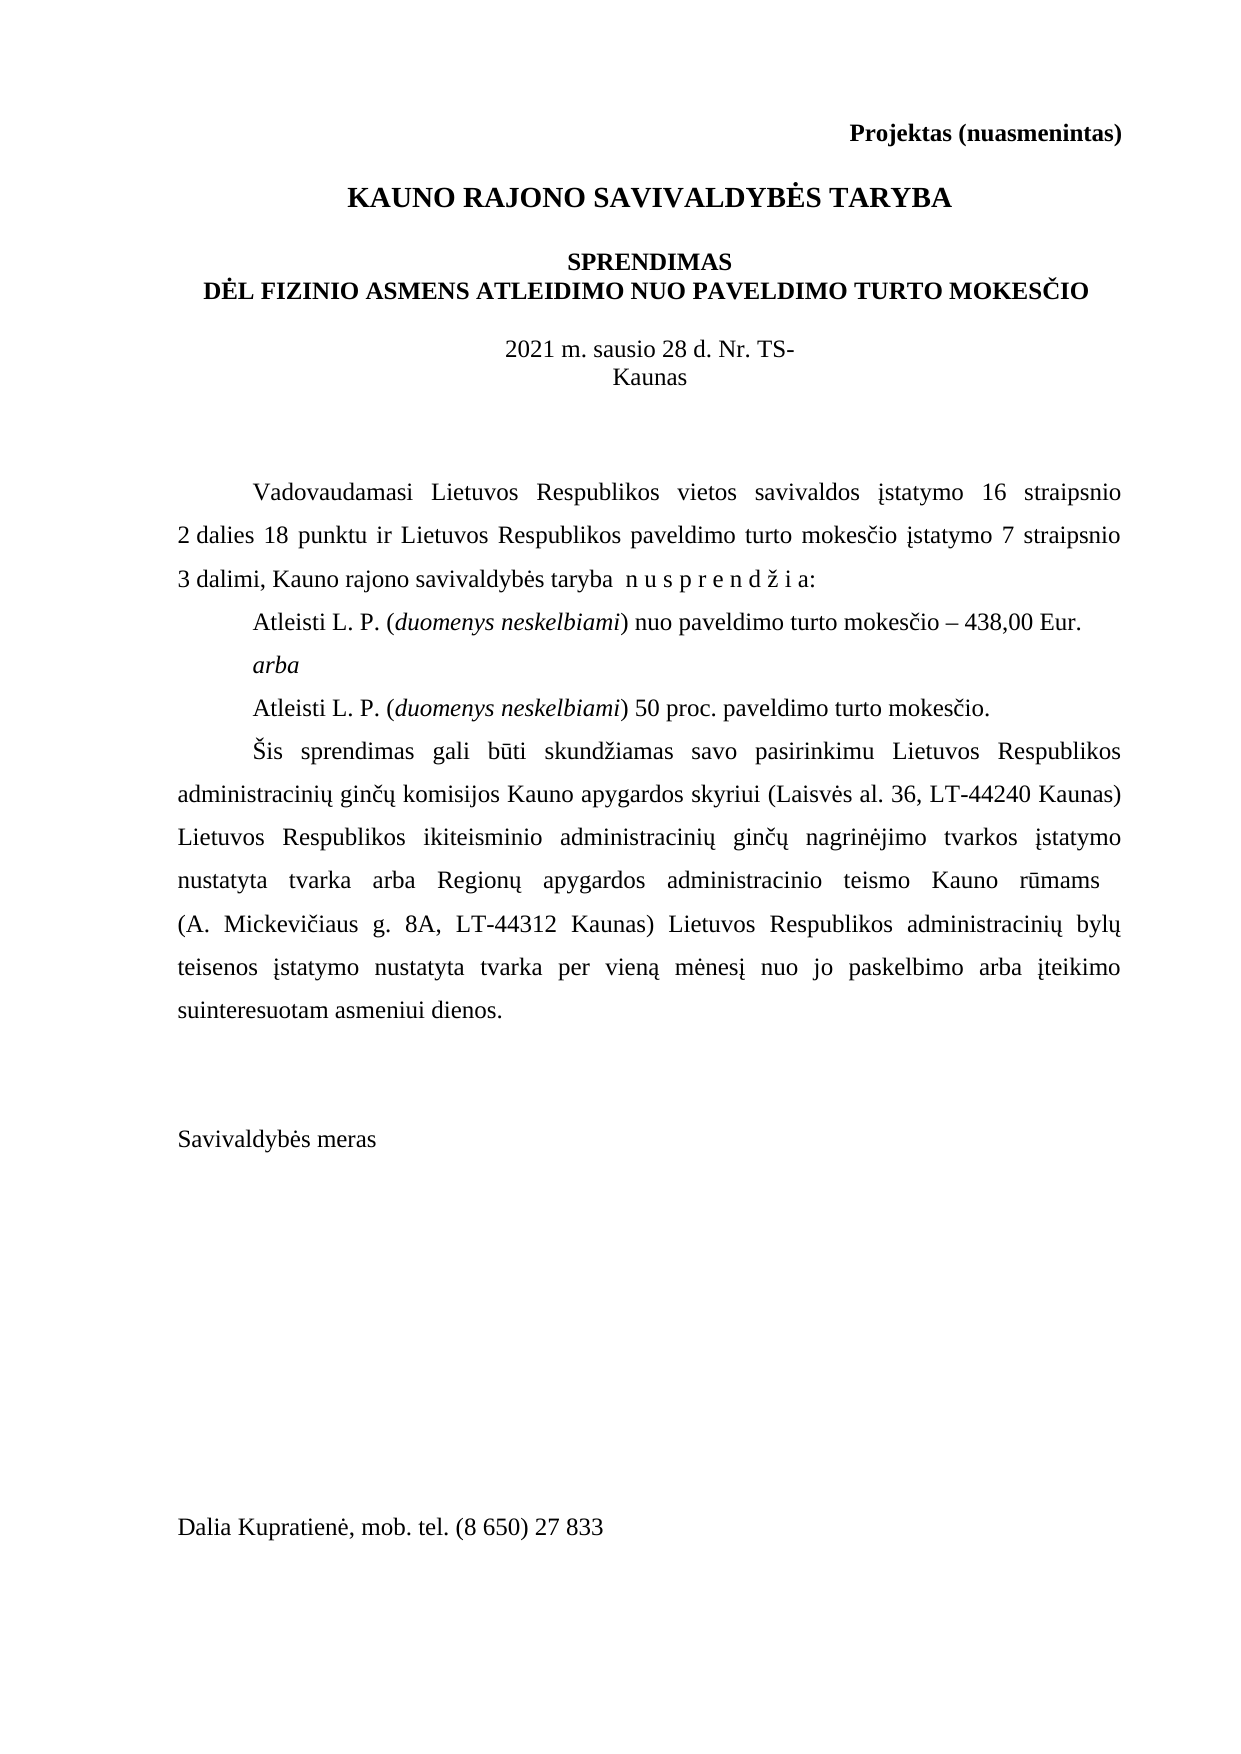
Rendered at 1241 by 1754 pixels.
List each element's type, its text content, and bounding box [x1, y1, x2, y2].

text Šis sprendimas gali būti skundžiamas savo pasirinkimu Lietuvos Respublikos administracinių ginčų komisijos Kauno apygardos skyriui (Laisvės al. 36, LT-44240 Kaunas) Lietuvos Respublikos ikiteisminio administracinių ginčų nagrinėjimo tvarkos įstatymo nustatyta tvarka arba Regionų apygardos administracinio teismo Kauno rūmams (A. Mickevičiaus g. 8A, LT-44312 Kaunas) Lietuvos Respublikos administracinių bylų teisenos įstatymo nustatyta tvarka per vieną mėnesį nuo jo paskelbimo arba įteikimo suinteresuotam asmeniui dienos. [177, 736, 1122, 1024]
text Savivaldybės meras [177, 1124, 1122, 1153]
text Projektas (nuasmenintas) [177, 118, 1122, 147]
text Dalia Kupratienė, mob. tel. (8 650) 27 833 [177, 1512, 1122, 1541]
text DĖL FIZINIO ASMENS ATLEIDIMO NUO PAVELDIMO TURTO MOKESČIO [177, 276, 1122, 305]
text Vadovaudamasi Lietuvos Respublikos vietos savivaldos įstatymo 16 straipsnio 2 dalies 18 punktu ir Lietuvos Respublikos paveldimo turto mokesčio įstatymo 7 straipsnio 3 dalimi, Kauno rajono savivaldybės taryba n u s p r e n d ž i a: [177, 477, 1122, 592]
text Atleisti L. P. (duomenys neskelbiami) 50 proc. paveldimo turto mokesčio. [177, 693, 1122, 722]
text KAUNO RAJONO SAVIVALDYBĖS TARYBA [177, 180, 1122, 214]
text 2021 m. sausio 28 d. Nr. TS- [177, 334, 1122, 362]
text Kaunas [177, 362, 1122, 391]
text Atleisti L. P. (duomenys neskelbiami) nuo paveldimo turto mokesčio – 438,00 Eur. [177, 607, 1122, 636]
text SPRENDIMAS [177, 247, 1122, 276]
text arba [177, 650, 1122, 679]
